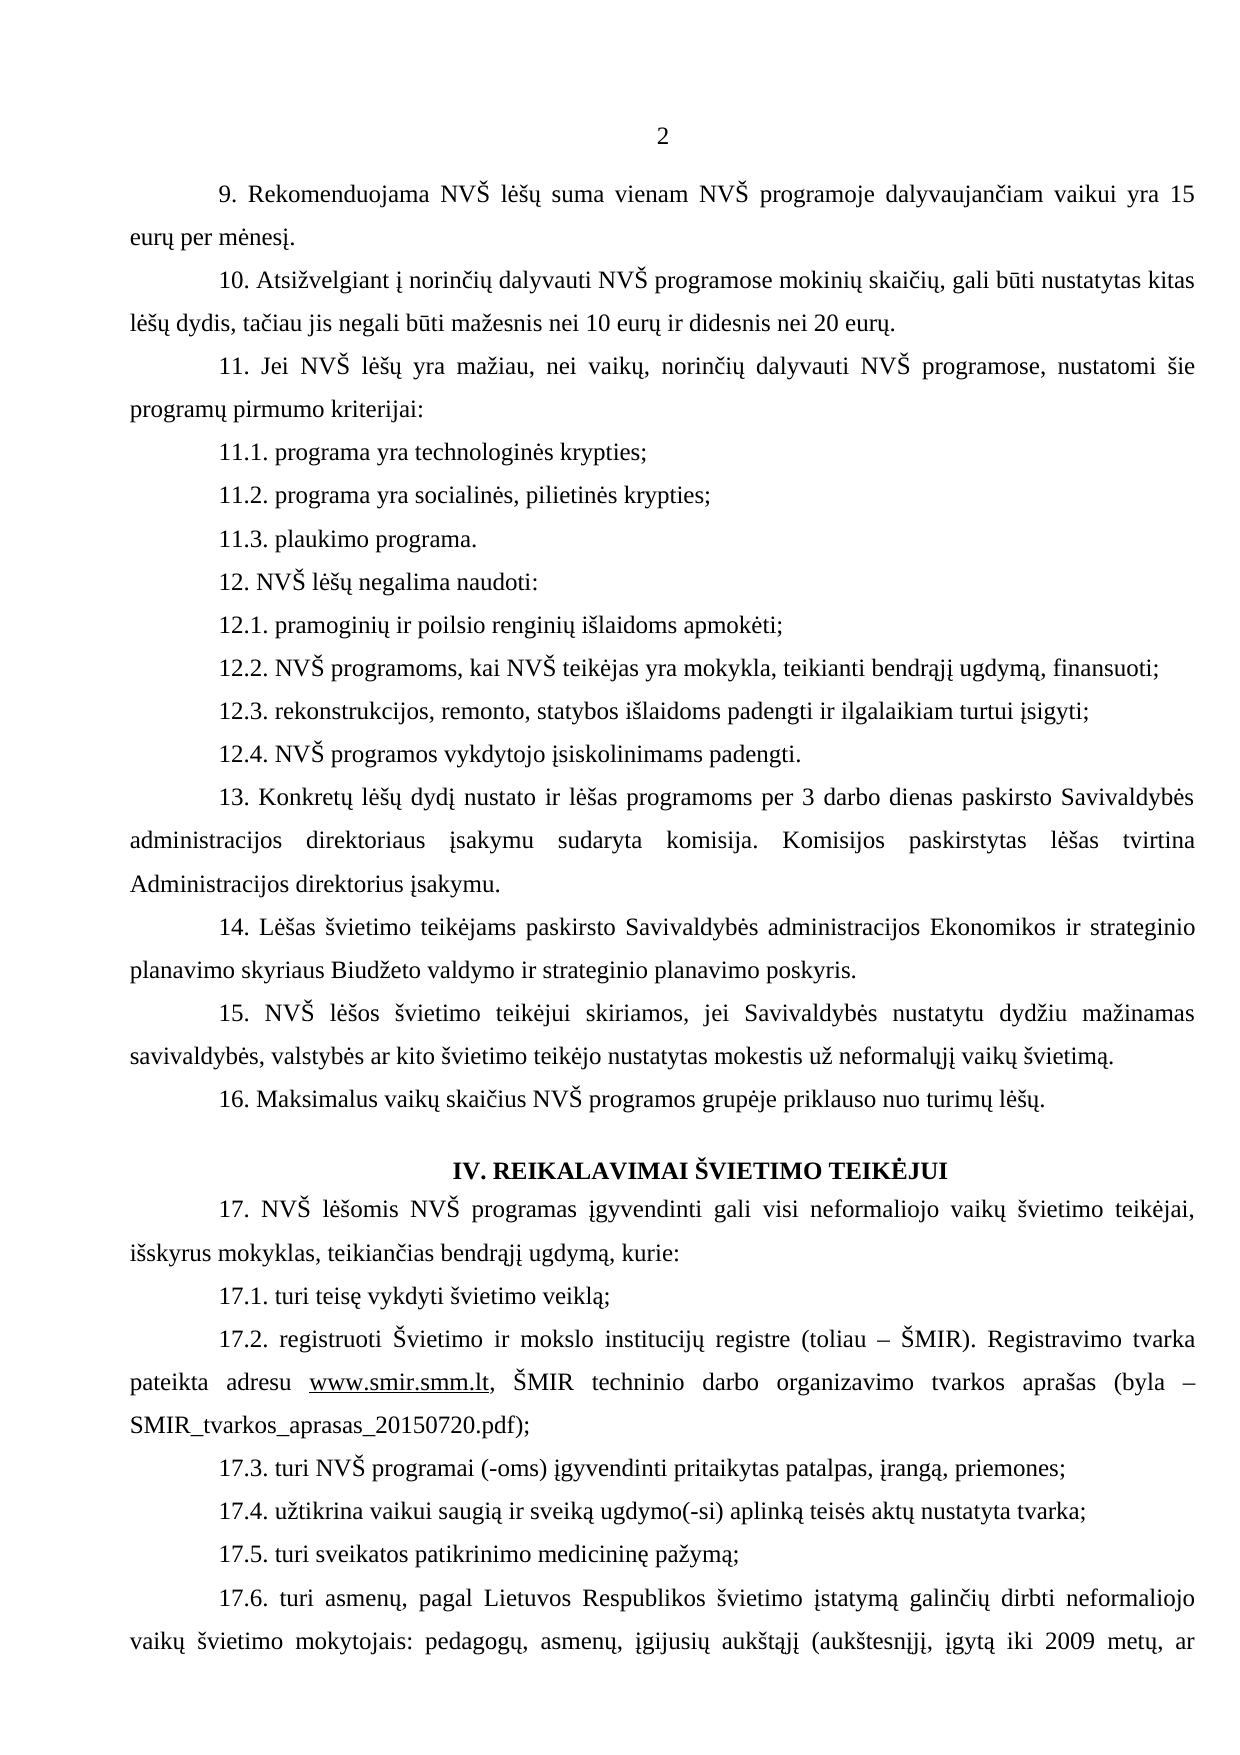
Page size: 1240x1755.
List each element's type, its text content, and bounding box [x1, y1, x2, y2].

text 17.2. registruoti Švietimo ir mokslo institucijų registre (toliau – ŠMIR). Registravimo tvarka pateikta adresu www.smir.smm.lt, ŠMIR techninio darbo organizavimo tvarkos aprašas (byla – SMIR_tvarkos_aprasas_20150720.pdf); [129, 1324, 1196, 1439]
text 11.1. programa yra technologinės krypties; [129, 437, 1196, 466]
text 17.6. turi asmenų, pagal Lietuvos Respublikos švietimo įstatymą galinčių dirbti neformaliojo vaikų švietimo mokytojais: pedagogų, asmenų, įgijusių aukštąjį (aukštesnįjį, įgytą iki 2009 metų, ar [129, 1583, 1196, 1654]
text 17.4. užtikrina vaikui saugią ir sveiką ugdymo(-si) aplinką teisės aktų nustatyta tvarka; [129, 1496, 1196, 1525]
text 9. Rekomenduojama NVŠ lėšų suma vienam NVŠ programoje dalyvaujančiam vaikui yra 15 eurų per mėnesį. [129, 179, 1196, 251]
text 17.3. turi NVŠ programai (-oms) įgyvendinti pritaikytas patalpas, įrangą, priemones; [129, 1453, 1196, 1482]
text 11. Jei NVŠ lėšų yra mažiau, nei vaikų, norinčių dalyvauti NVŠ programose, nustatomi šie programų pirmumo kriterijai: [129, 351, 1196, 423]
text 12.1. pramoginių ir poilsio renginių išlaidoms apmokėti; [129, 610, 1196, 639]
text 12.2. NVŠ programoms, kai NVŠ teikėjas yra mokykla, teikianti bendrąjį ugdymą, finansuoti; [129, 653, 1196, 682]
text 11.3. plaukimo programa. [129, 524, 1196, 552]
text 17.1. turi teisę vykdyti švietimo veiklą; [129, 1281, 1196, 1309]
text 12. NVŠ lėšų negalima naudoti: [129, 567, 1196, 596]
text 15. NVŠ lėšos švietimo teikėjui skiriamos, jei Savivaldybės nustatytu dydžiu mažinamas savivaldybės, valstybės ar kito švietimo teikėjo nustatytas mokestis už neformalųjį vaikų švietimą. [129, 998, 1196, 1070]
text 12.3. rekonstrukcijos, remonto, statybos išlaidoms padengti ir ilgalaikiam turtui įsigyti; [129, 696, 1196, 725]
text 14. Lėšas švietimo teikėjams paskirsto Savivaldybės administracijos Ekonomikos ir strateginio planavimo skyriaus Biudžeto valdymo ir strateginio planavimo poskyris. [129, 912, 1196, 984]
text 10. Atsižvelgiant į norinčių dalyvauti NVŠ programose mokinių skaičių, gali būti nustatytas kitas lėšų dydis, tačiau jis negali būti mažesnis nei 10 eurų ir didesnis nei 20 eurų. [129, 265, 1196, 337]
text 17.5. turi sveikatos patikrinimo medicininę pažymą; [129, 1539, 1196, 1568]
text 12.4. NVŠ programos vykdytojo įsiskolinimams padengti. [129, 739, 1196, 768]
text 13. Konkretų lėšų dydį nustato ir lėšas programoms per 3 darbo dienas paskirsto Savivaldybės administracijos direktoriaus įsakymu sudaryta komisija. Komisijos paskirstytas lėšas tvirtina Administracijos direktorius įsakymu. [129, 782, 1196, 897]
text 16. Maksimalus vaikų skaičius NVŠ programos grupėje priklauso nuo turimų lėšų. [129, 1084, 1196, 1113]
text 17. NVŠ lėšomis NVŠ programas įgyvendinti gali visi neformaliojo vaikų švietimo teikėjai, išskyrus mokyklas, teikiančias bendrąjį ugdymą, kurie: [129, 1194, 1196, 1266]
text 11.2. programa yra socialinės, pilietinės krypties; [129, 481, 1196, 509]
text IV. REIKALAVIMAI ŠVIETIMO TEIKĖJUI [129, 1156, 1196, 1185]
